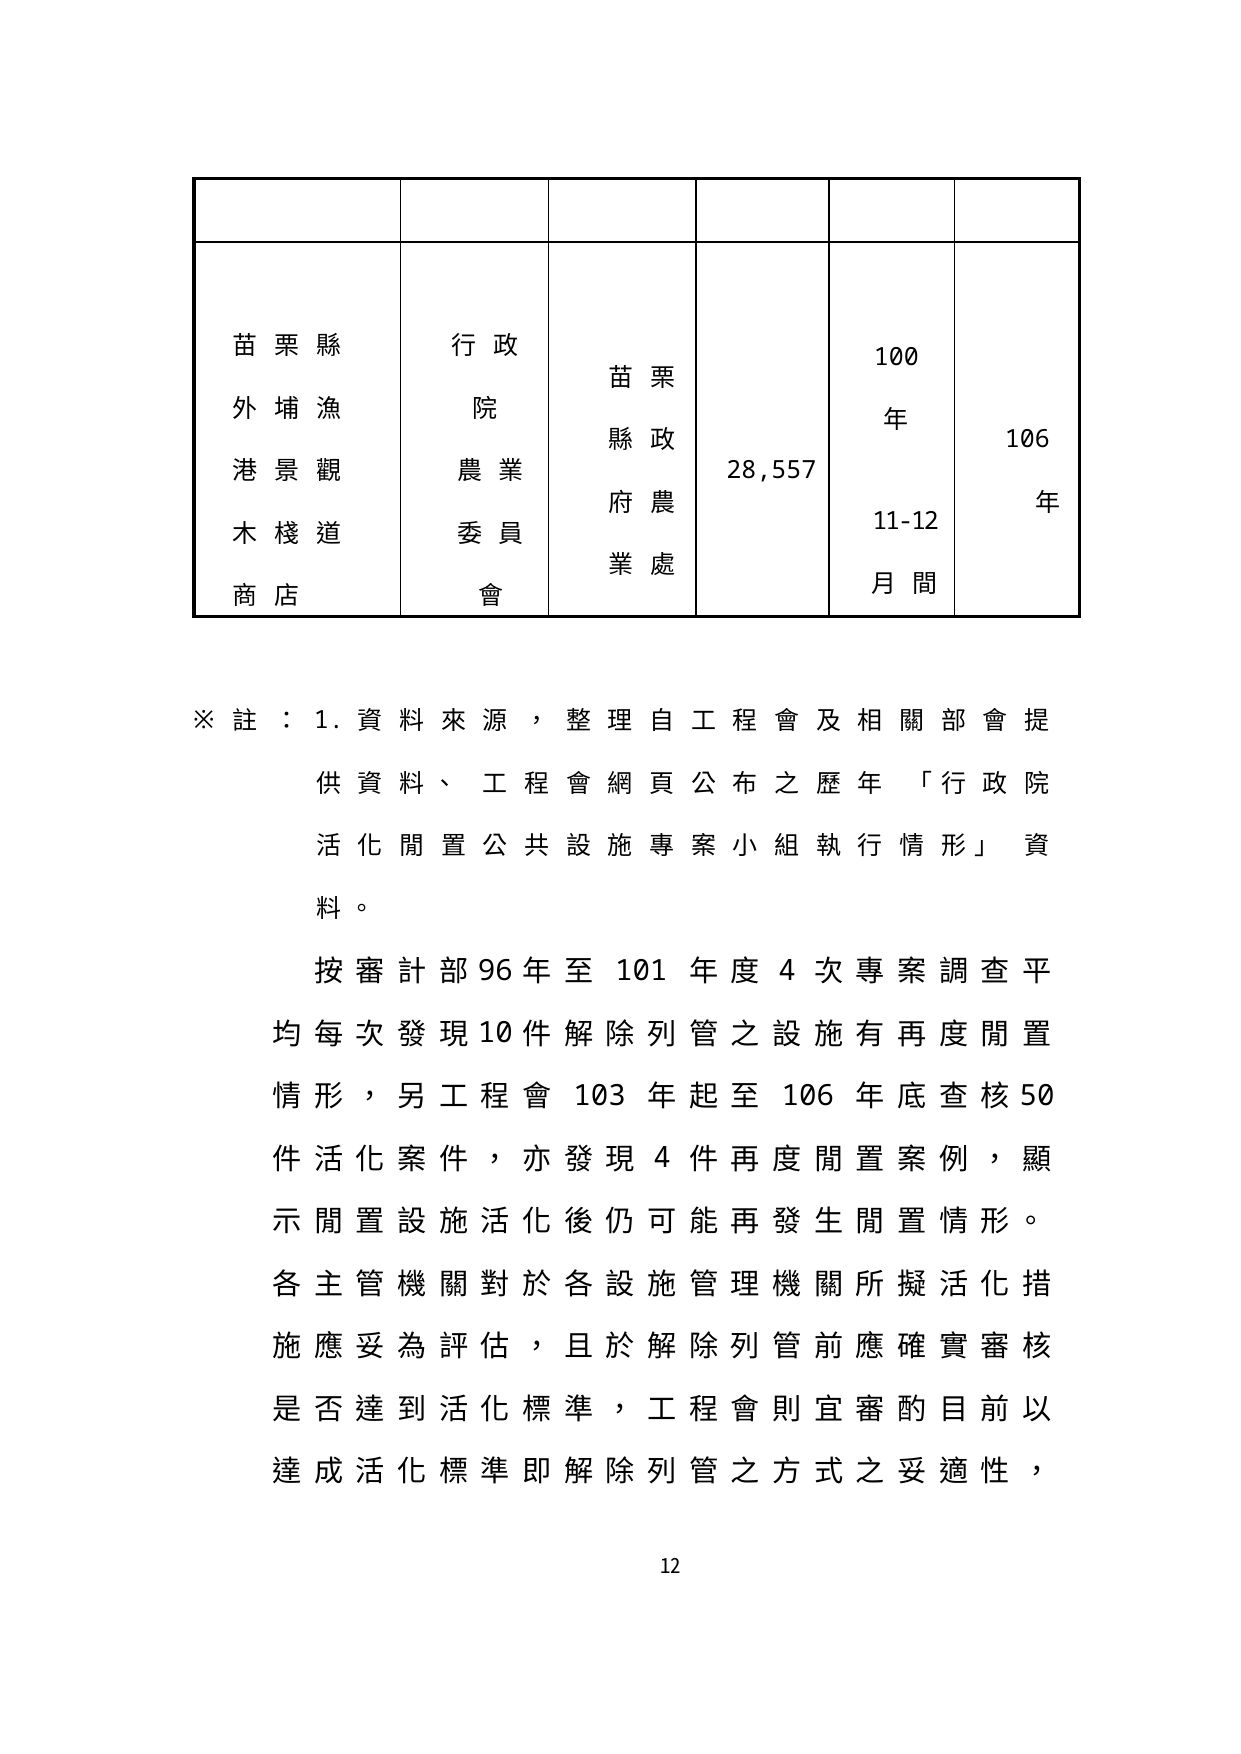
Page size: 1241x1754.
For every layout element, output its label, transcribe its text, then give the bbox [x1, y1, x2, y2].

table_cell 行政院 農業委員會 [401, 243, 548, 615]
table_cell 100年 11-12月間 [830, 243, 954, 615]
text 按審計部96年至101年度4次專案調查平均每次發現10件解除列管之設施有再度閒置情形，另工程會103年起至106年底查核50件活化案件，亦發現4件再度閒置案例，顯示閒置設施活化後仍可能再發生閒置情形。各主管機關對於各設施管理機關所擬活化措施應妥為評估，且於解除列管前應確實審核是否達到活化標準，工程會則宜審酌目前以達成活化標準即解除列管之方式之妥適性， [242, 927, 1058, 1490]
table_header 前次活化年月 [830, 180, 954, 241]
table_cell 苗栗縣政府農業處 [549, 243, 695, 615]
table_header 總建造 經費 (千元) [697, 180, 828, 241]
table_header 公共設施名稱 [196, 180, 400, 241]
text ※註：1.資料來源，整理自工程會及相關部會提供資料、工程會網頁公布之歷年「行政院活化閒置公共設施專案小組執行情形」資料。 [183, 677, 1058, 927]
table_header 設施管理 機關 [549, 180, 695, 241]
table_cell 28,557 [697, 243, 828, 615]
table_header 目的事業 主管機關 [401, 180, 548, 241]
table_cell 苗栗縣外埔漁港景觀木棧道商店 [196, 243, 400, 615]
table_cell 106年 [955, 243, 1078, 615]
table_header 工程會 查訪再度列管年度 [955, 180, 1078, 241]
